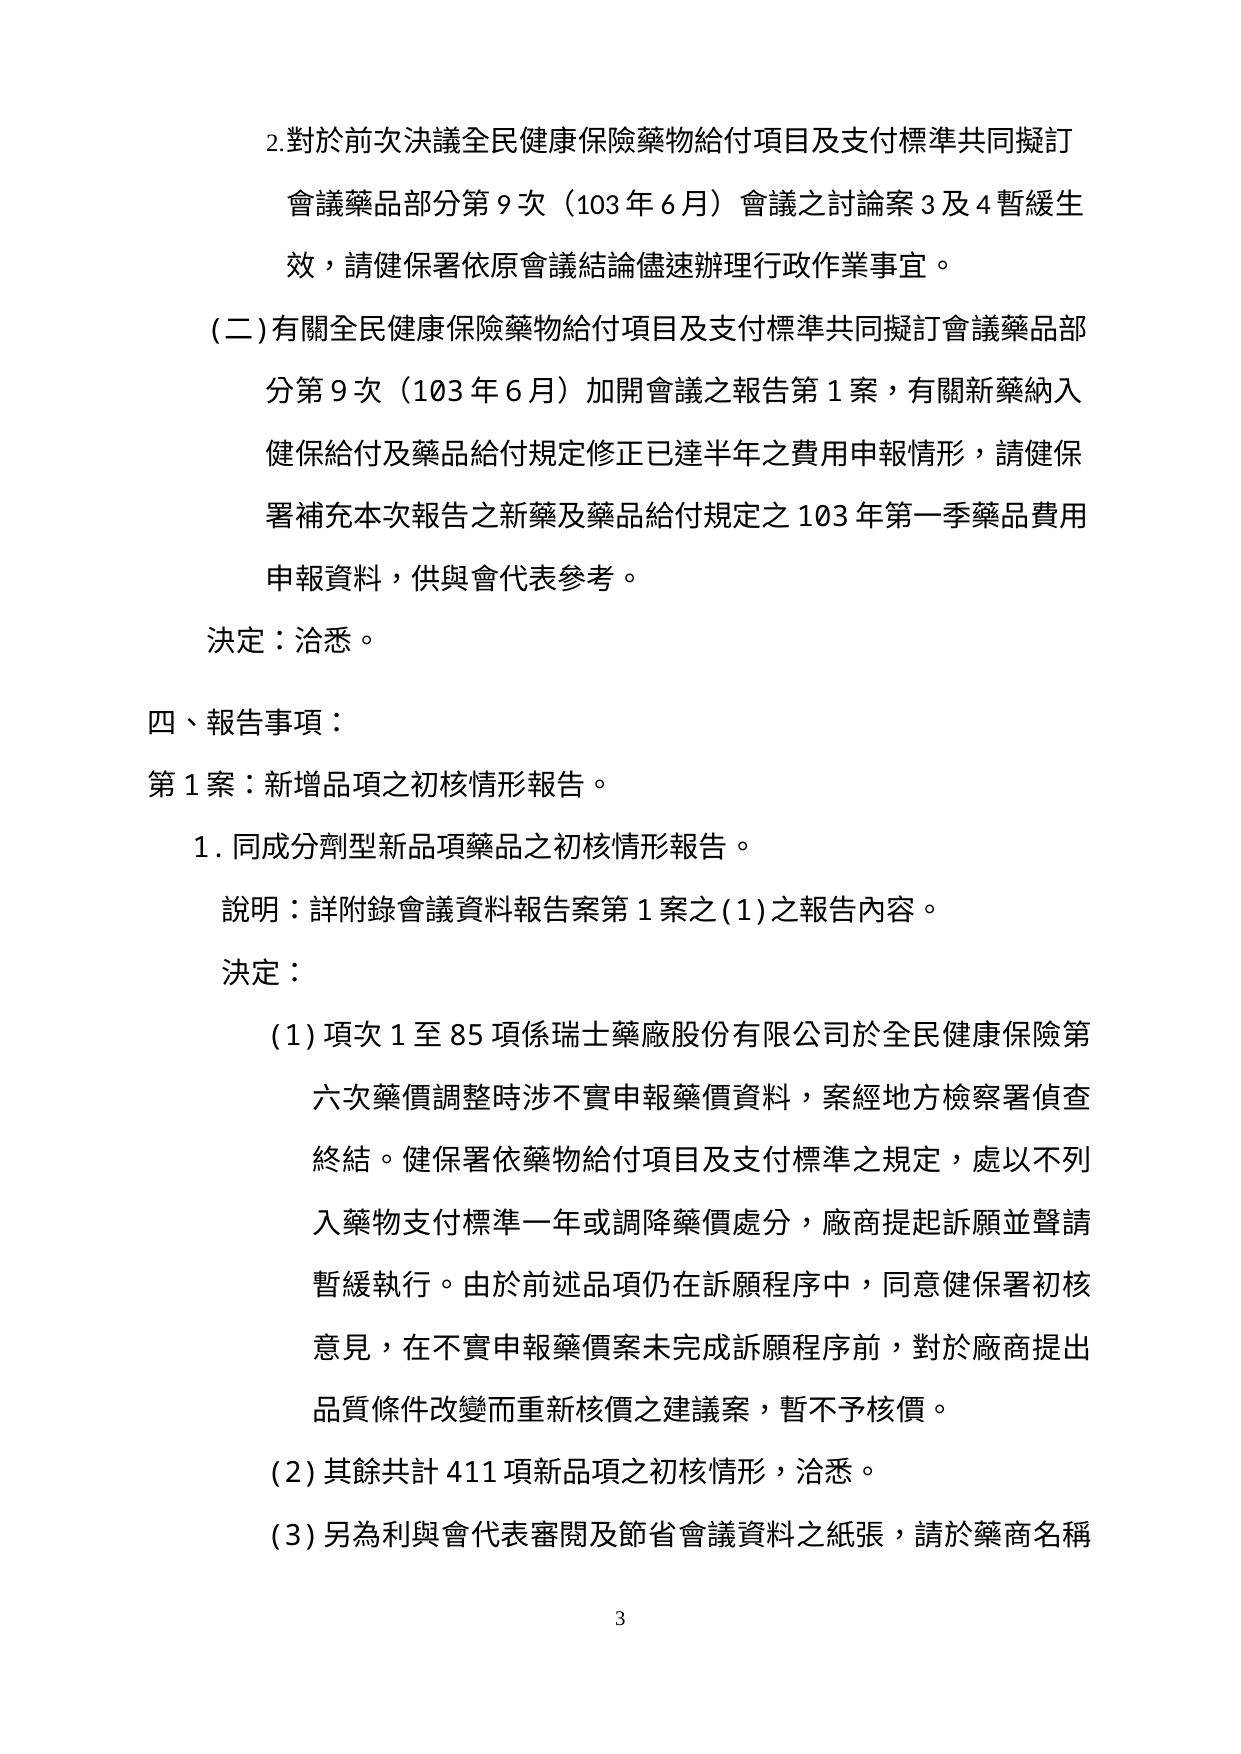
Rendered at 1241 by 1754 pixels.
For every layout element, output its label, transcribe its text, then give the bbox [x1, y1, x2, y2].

list 項次1至85項係瑞士藥廠股份有限公司於全民健康保險第六次藥價調整時涉不實申報藥價資料，案經地方檢察署偵查終結。健保署依藥物給付項目及支付標準之規定，處以不列入藥物支付標準一年或調降藥價處分，廠商提起訴願並聲請暫緩執行。由於前述品項仍在訴願程序中，同意健保署初核意見，在不實申報藥價案未完成訴願程序前，對於廠商提出品質條件改變而重新核價之建議案，暫不予核價。 [267, 991, 1092, 1429]
text 四、報告事項： [148, 679, 1092, 741]
list 另為利與會代表審閱及節省會議資料之紙張，請於藥商名稱 [267, 1491, 1092, 1554]
text 說明：詳附錄會議資料報告案第1案之(1)之報告內容。 [207, 866, 1092, 929]
list 對於前次決議全民健康保險藥物給付項目及支付標準共同擬訂會議藥品部分第9次（103年6月）會議之討論案3及4暫緩生效，請健保署依原會議結論儘速辦理行政作業事宜。 [266, 97, 1092, 285]
text (二)有關全民健康保險藥物給付項目及支付標準共同擬訂會議藥品部分第9次（103年6月）加開會議之報告第1案，有關新藥納入健保給付及藥品給付規定修正已達半年之費用申報情形，請健保署補充本次報告之新藥及藥品給付規定之103年第一季藥品費用申報資料，供與會代表參考。 [207, 285, 1092, 597]
text 決定： [222, 929, 1092, 991]
text 第1案：新增品項之初核情形報告。 [148, 741, 1092, 804]
list 其餘共計411項新品項之初核情形，洽悉。 [267, 1429, 1092, 1491]
text 決定：洽悉。 [207, 597, 1092, 660]
list 同成分劑型新品項藥品之初核情形報告。 [192, 804, 1092, 866]
